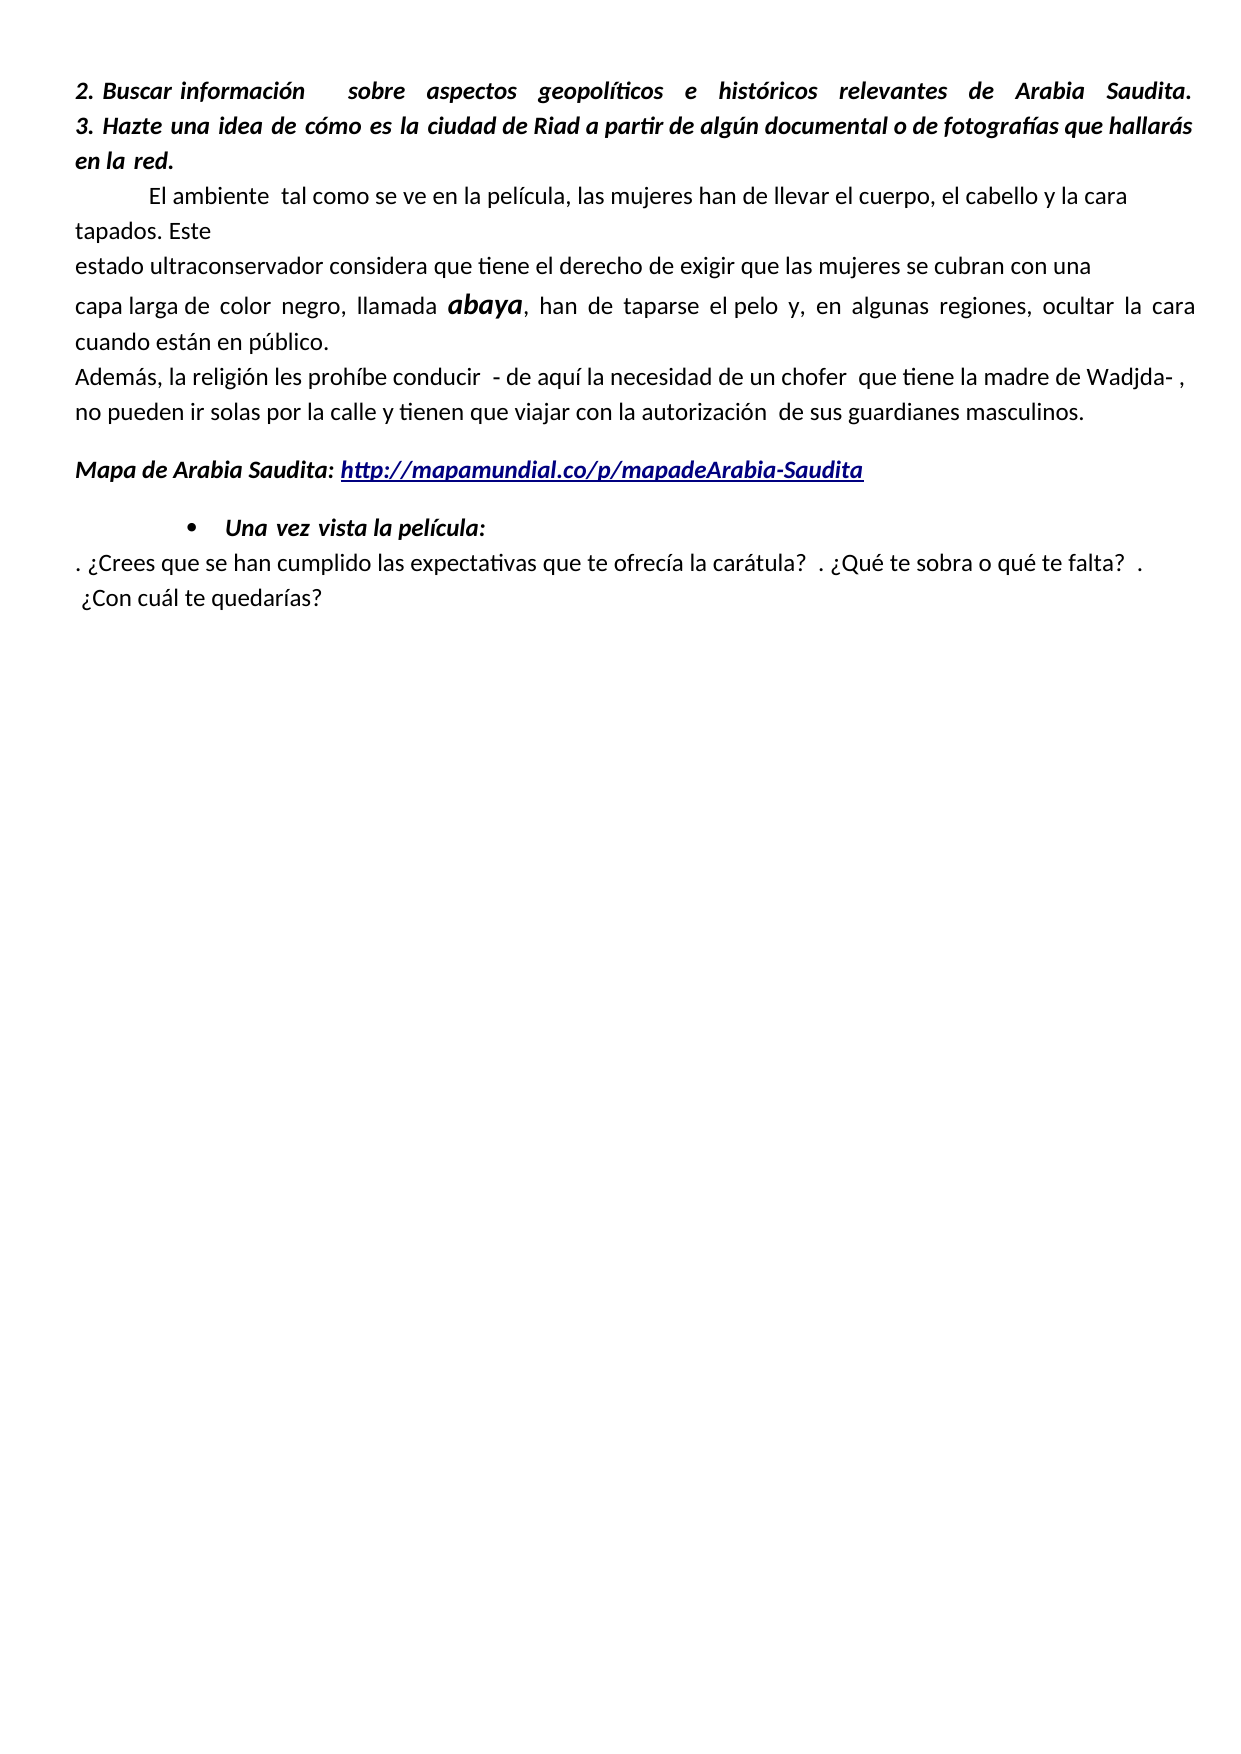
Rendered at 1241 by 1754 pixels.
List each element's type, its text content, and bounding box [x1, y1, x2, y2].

text tapados. Este estado ultraconservador considera que tiene el derecho de exigir que las mujeres se cubran con una capa larga de color negro, llamada abaya, han de taparse el pelo y, en algunas regiones, ocultar la cara cuando están en público. [75, 215, 1196, 356]
text . ¿Crees que se han cumplido las expectativas que te ofrecía la carátula? . ¿Qué te sobra o qué te falta? . [75, 548, 1196, 578]
list Una vez vista la película: [187, 513, 1196, 543]
text El ambiente tal como se ve en la película, las mujeres han de llevar el cuerpo, el cabello y la cara [75, 180, 1196, 211]
text Además, la religión les prohíbe conducir ‐ de aquí la necesidad de un chofer que tiene la madre de Wadjda‐ , [75, 361, 1196, 391]
text ¿Con cuál te quedarías? [75, 583, 1196, 613]
text 2. Buscar información sobre aspectos geopolíticos e históricos relevantes de Arabia Saudita. 3. Hazte una idea de cómo es la ciudad de Riad a partir de algún documental o de fotografías que hallarás en la red. [75, 75, 1196, 176]
text no pueden ir solas por la calle y tienen que viajar con la autorización de sus guardianes masculinos. [75, 396, 1196, 426]
text Mapa de Arabia Saudita: http://mapamundial.co/p/mapadeArabia-Saudita [75, 454, 1196, 485]
